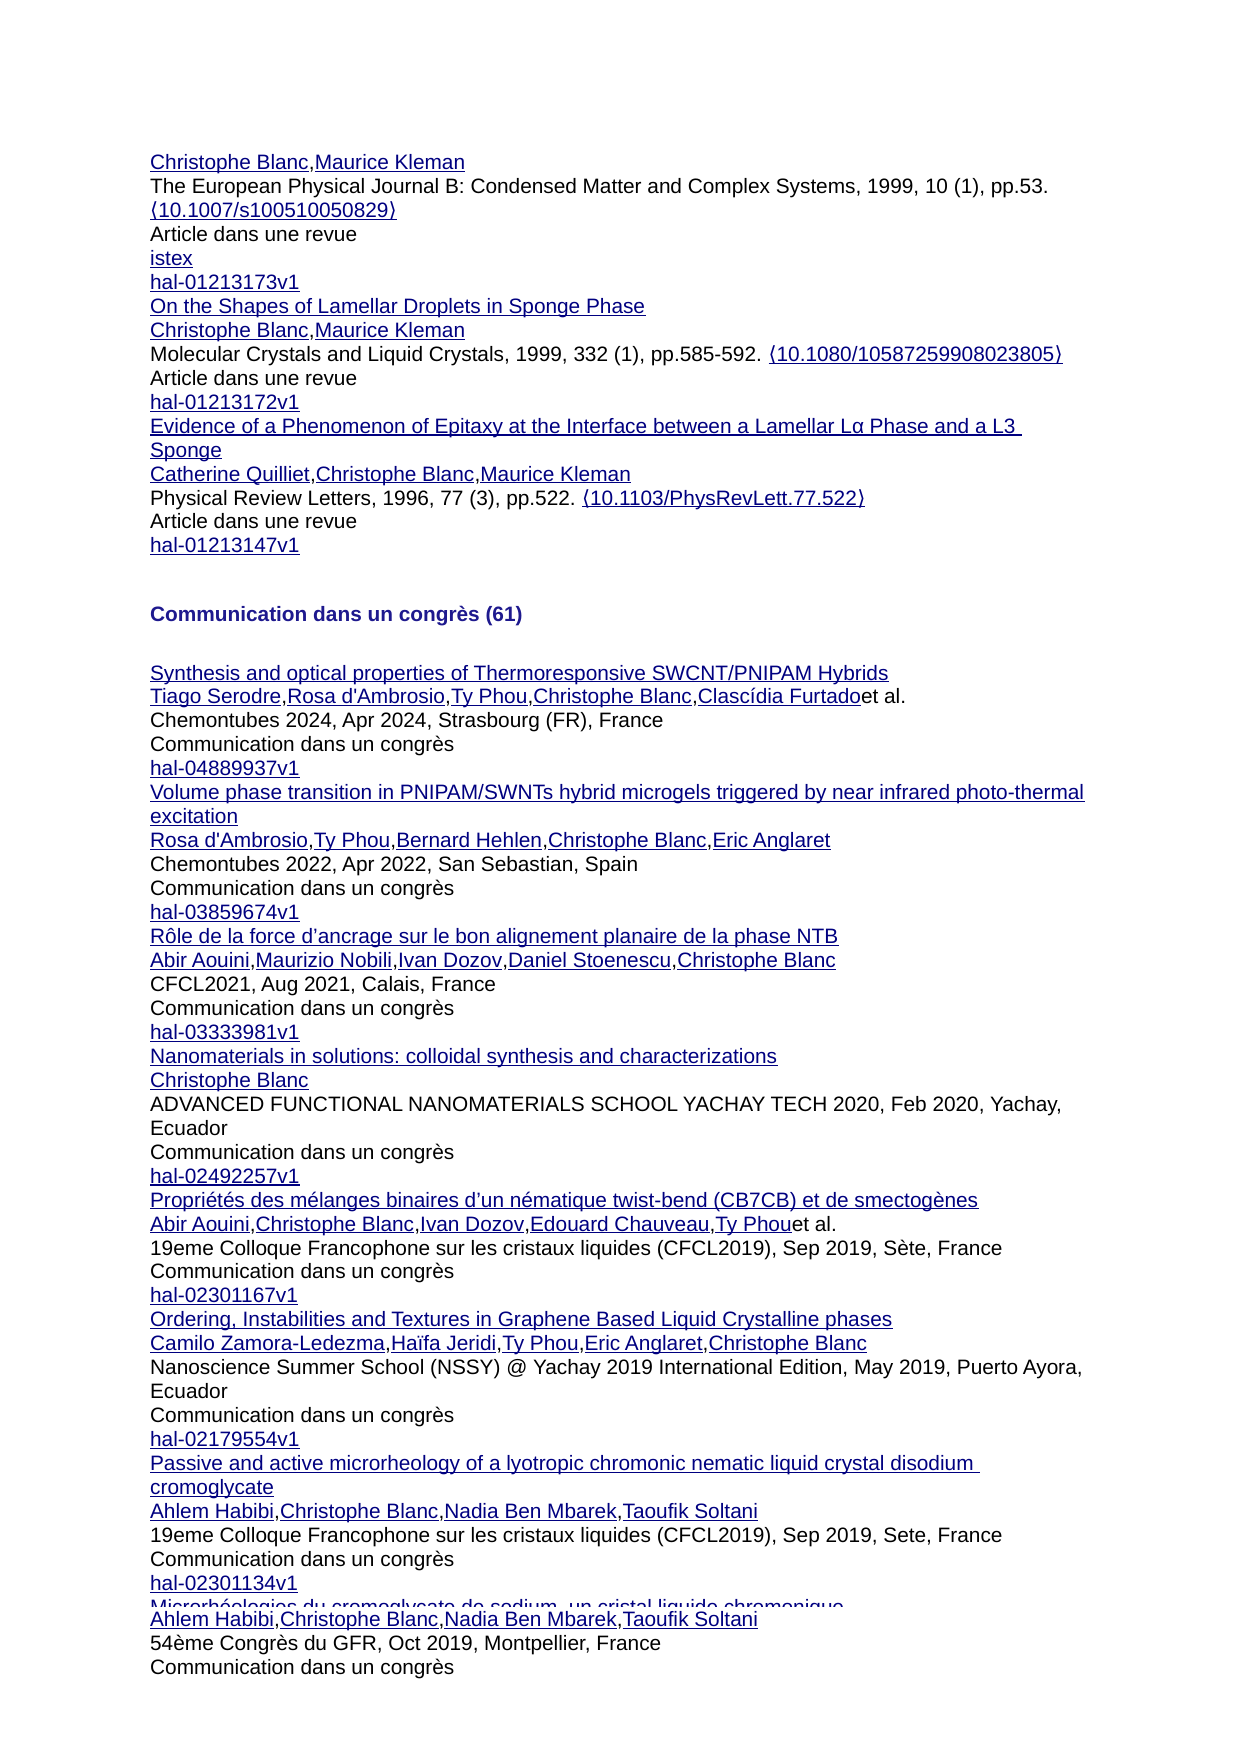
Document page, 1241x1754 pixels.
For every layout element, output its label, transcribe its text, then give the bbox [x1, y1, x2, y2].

table_cell Volume phase transition in PNIPAM/SWNTs hybrid microgels triggered by near infrared photo-thermal excitation Rosa d'Ambrosio,Ty Phou,Bernard Hehlen,Christophe Blanc,Eric Anglaret Chemontubes 2022, Apr 2022, San Sebastian, Spain Communication dans un congrès hal-03859674v1 [150, 780, 1090, 924]
table_cell Evidence of a Phenomenon of Epitaxy at the Interface between a Lamellar Lα Phase and a L3 Sponge Catherine Quilliet,Christophe Blanc,Maurice Kleman Physical Review Letters, 1996, 77 (3), pp.522. ⟨10.1103/PhysRevLett.77.522⟩ Article dans une revue hal-01213147v1 [150, 414, 1090, 557]
table_cell Propriétés des mélanges binaires d’un nématique twist-bend (CB7CB) et de smectogènes Abir Aouini,Christophe Blanc,Ivan Dozov,Edouard Chauveau,Ty Phouet al. 19eme Colloque Francophone sur les cristaux liquides (CFCL2019), Sep 2019, Sète, France Communication dans un congrès hal-02301167v1 [150, 1188, 1090, 1307]
table_cell On the Shapes of Lamellar Droplets in Sponge Phase Christophe Blanc,Maurice Kleman Molecular Crystals and Liquid Crystals, 1999, 332 (1), pp.585-592. ⟨10.1080/10587259908023805⟩ Article dans une revue hal-01213172v1 [150, 294, 1090, 413]
table_cell Nanomaterials in solutions: colloidal synthesis and characterizations Christophe Blanc ADVANCED FUNCTIONAL NANOMATERIALS SCHOOL YACHAY TECH 2020, Feb 2020, Yachay, Ecuador Communication dans un congrès hal-02492257v1 [150, 1044, 1090, 1187]
table_header Synthesis and optical properties of Thermoresponsive SWCNT/PNIPAM Hybrids Tiago Serodre,Rosa d'Ambrosio,Ty Phou,Christophe Blanc,Clascídia Furtadoet al. Chemontubes 2024, Apr 2024, Strasbourg (FR), France Communication dans un congrès hal-04889937v1 [150, 660, 1090, 780]
table_cell Ordering, Instabilities and Textures in Graphene Based Liquid Crystalline phases Camilo Zamora-Ledezma,Haïfa Jeridi,Ty Phou,Eric Anglaret,Christophe Blanc Nanoscience Summer School (NSSY) @ Yachay 2019 International Edition, May 2019, Puerto Ayora, Ecuador Communication dans un congrès hal-02179554v1 [150, 1307, 1090, 1451]
subtitle Communication dans un congrès (61) [150, 602, 1090, 626]
table_cell Microrhéologies du cromoglycate de sodium, un cristal liquide chromonique. Ahlem Habibi,Christophe Blanc,Nadia Ben Mbarek,Taoufik Soltani 54ème Congrès du GFR, Oct 2019, Montpellier, France Communication dans un congrès [150, 1595, 1090, 1679]
table_cell Passive and active microrheology of a lyotropic chromonic nematic liquid crystal disodium cromoglycate Ahlem Habibi,Christophe Blanc,Nadia Ben Mbarek,Taoufik Soltani 19eme Colloque Francophone sur les cristaux liquides (CFCL2019), Sep 2019, Sete, France Communication dans un congrès hal-02301134v1 [150, 1451, 1090, 1595]
table_cell Christophe Blanc,Maurice Kleman The European Physical Journal B: Condensed Matter and Complex Systems, 1999, 10 (1), pp.53. ⟨10.1007/s100510050829⟩ Article dans une revue istex hal-01213173v1 [150, 150, 1090, 294]
table_cell Rôle de la force d’ancrage sur le bon alignement planaire de la phase NTB Abir Aouini,Maurizio Nobili,Ivan Dozov,Daniel Stoenescu,Christophe Blanc CFCL2021, Aug 2021, Calais, France Communication dans un congrès hal-03333981v1 [150, 924, 1090, 1044]
